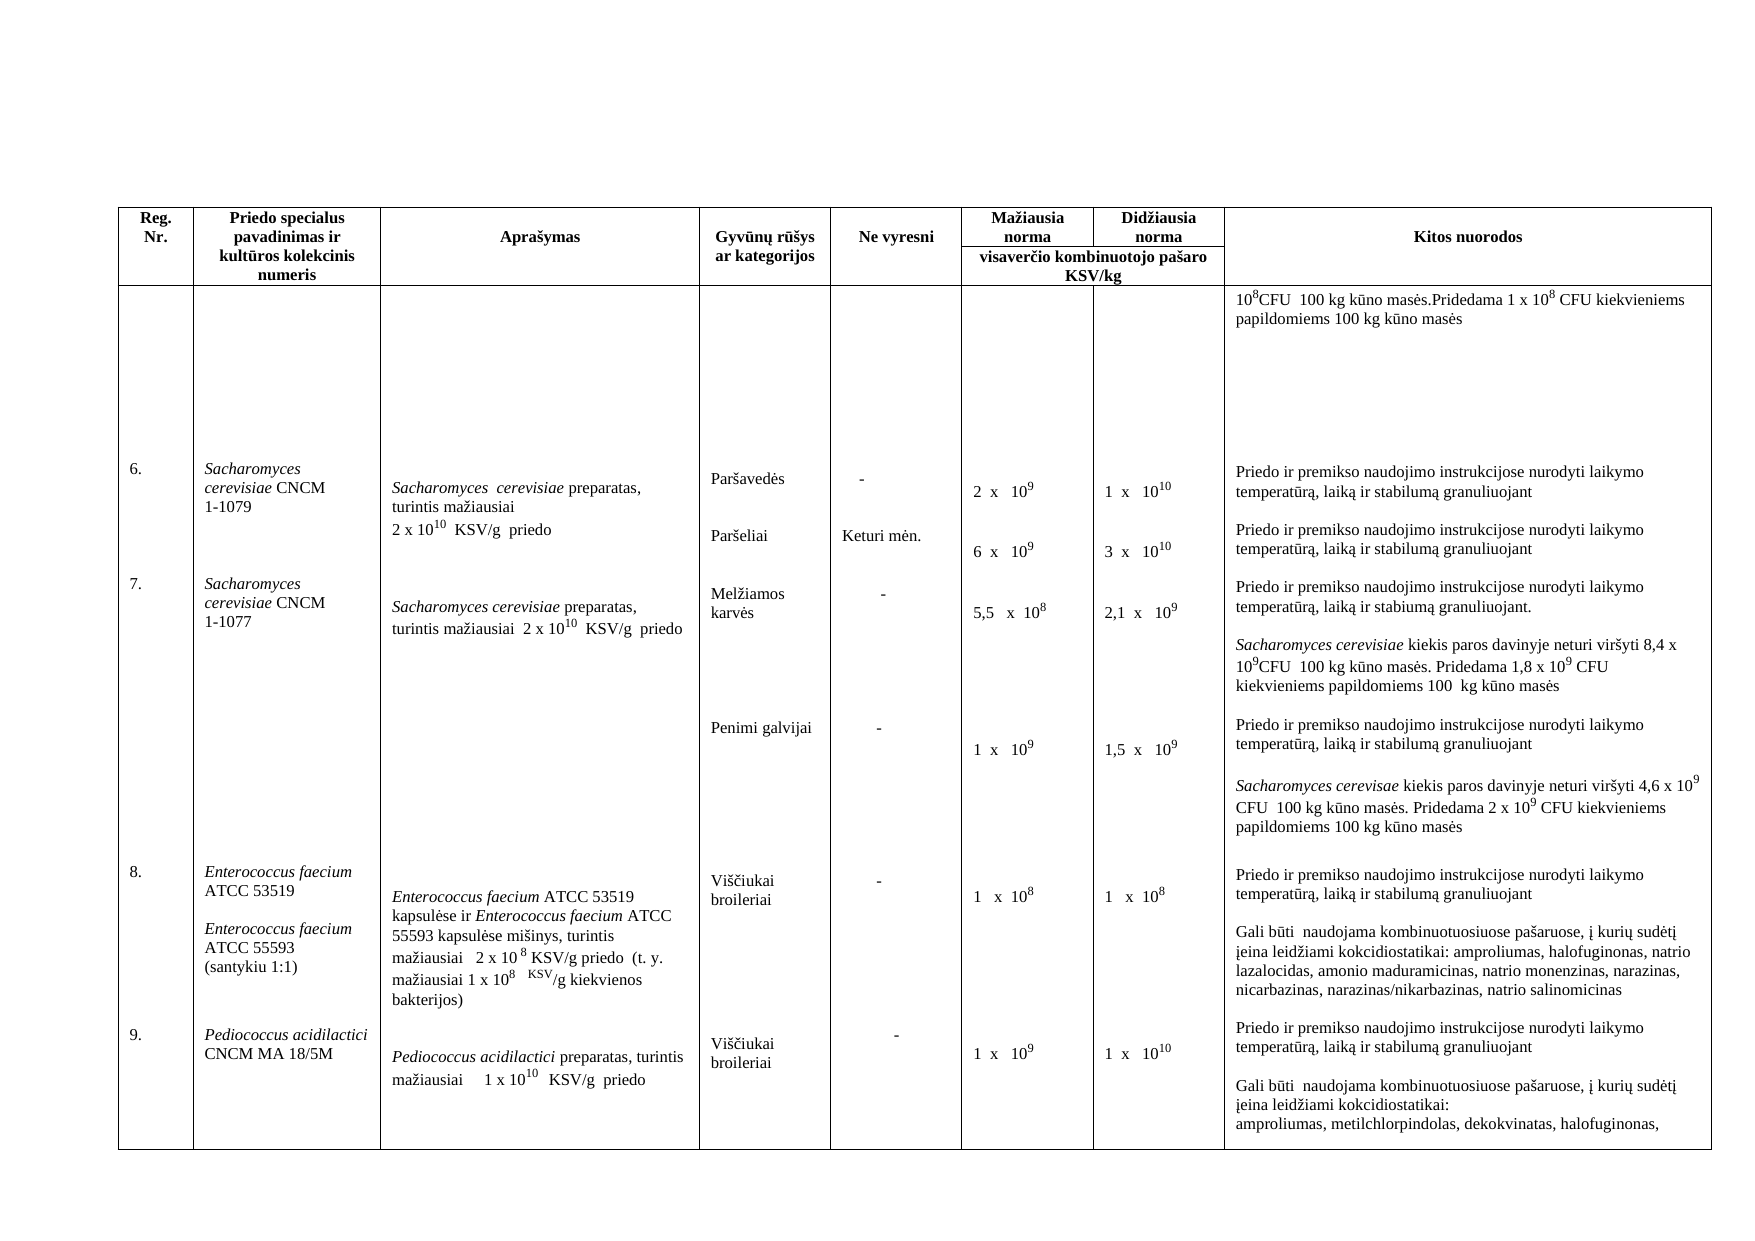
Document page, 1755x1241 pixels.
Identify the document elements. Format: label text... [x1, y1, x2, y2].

table_header Reg. Nr. [119, 208, 193, 285]
table_cell 1 x 1010 3 x 1010 2,1 x 109 1,5 x 109 1 x 108 1 x 1010 [1094, 286, 1224, 1149]
table_cell Paršavedės Paršeliai Melžiamos karvės Penimi galvijai Viščiukai broileriai Viščiukai broileriai [700, 286, 830, 1149]
table_header Didžiausia norma [1094, 208, 1224, 246]
table_cell Sacharomyces cerevisiae CNCM 1-1079 Sacharomyces cerevisiae CNCM 1-1077 Enterococcus faecium ATCC 53519 Enterococcus faecium ATCC 55593 (santykiu 1:1) Pediococcus acidilactici CNCM MA 18/5M [194, 286, 380, 1149]
table_cell 108CFU 100 kg kūno masės.Pridedama 1 x 108 CFU kiekvieniems papildomiems 100 kg kūno masės Priedo ir premikso naudojimo instrukcijose nurodyti laikymo temperatūrą, laiką ir stabilumą granuliuojant Priedo ir premikso naudojimo instrukcijose nurodyti laikymo temperatūrą, laiką ir stabilumą granuliuojant Priedo ir premikso naudojimo instrukcijose nurodyti laikymo temperatūrą, laiką ir stabiumą granuliuojant. Sacharomyces cerevisiae kiekis paros davinyje neturi viršyti 8,4 x 109CFU 100 kg kūno masės. Pridedama 1,8 x 109 CFU kiekvieniems papildomiems 100 kg kūno masės Priedo ir premikso naudojimo instrukcijose nurodyti laikymo temperatūrą, laiką ir stabilumą granuliuojant Sacharomyces cerevisae kiekis paros davinyje neturi viršyti 4,6 x 109 CFU 100 kg kūno masės. Pridedama 2 x 109 CFU kiekvieniems papildomiems 100 kg kūno masės Priedo ir premikso naudojimo instrukcijose nurodyti laikymo temperatūrą, laiką ir stabilumą granuliuojant Gali būti naudojama kombinuotuosiuose pašaruose, į kurių sudėtį įeina leidžiami kokcidiostatikai: amproliumas, halofuginonas, natrio lazalocidas, amonio maduramicinas, natrio monenzinas, narazinas, nicarbazinas, narazinas/nikarbazinas, natrio salinomicinas Priedo ir premikso naudojimo instrukcijose nurodyti laikymo temperatūrą, laiką ir stabilumą granuliuojant Gali būti naudojama kombinuotuosiuose pašaruose, į kurių sudėtį įeina leidžiami kokcidiostatikai: amproliumas, metilchlorpindolas, dekokvinatas, halofuginonas, [1225, 286, 1711, 1149]
table_cell Sacharomyces cerevisiae preparatas, turintis mažiausiai 2 x 1010 KSV/g priedo Sacharomyces cerevisiae preparatas, turintis mažiausiai 2 x 1010 KSV/g priedo Enterococcus faecium ATCC 53519 kapsulėse ir Enterococcus faecium ATCC 55593 kapsulėse mišinys, turintis mažiausiai 2 x 10 8 KSV/g priedo (t. y. mažiausiai 1 x 108 KSV/g kiekvienos bakterijos) Pediococcus acidilactici preparatas, turintis mažiausiai 1 x 1010 KSV/g priedo [381, 286, 699, 1149]
table_header Ne vyresni [831, 208, 961, 285]
table_cell 6. 7. 8. 9. [119, 286, 193, 1149]
table_header Kitos nuorodos [1225, 208, 1711, 285]
table_header Mažiausia norma [962, 208, 1093, 246]
table_cell 2 x 109 6 x 109 5,5 x 108 1 x 109 1 x 108 1 x 109 [962, 286, 1093, 1149]
table_cell - - Keturi mėn. [831, 286, 961, 1149]
table_header Priedo specialus pavadinimas ir kultūros kolekcinis numeris [194, 208, 380, 285]
table_header Aprašymas [381, 208, 699, 285]
table_cell visaverčio kombinuotojo pašaro KSV/kg [962, 247, 1224, 285]
table_header Gyvūnų rūšys ar kategorijos [700, 208, 830, 285]
